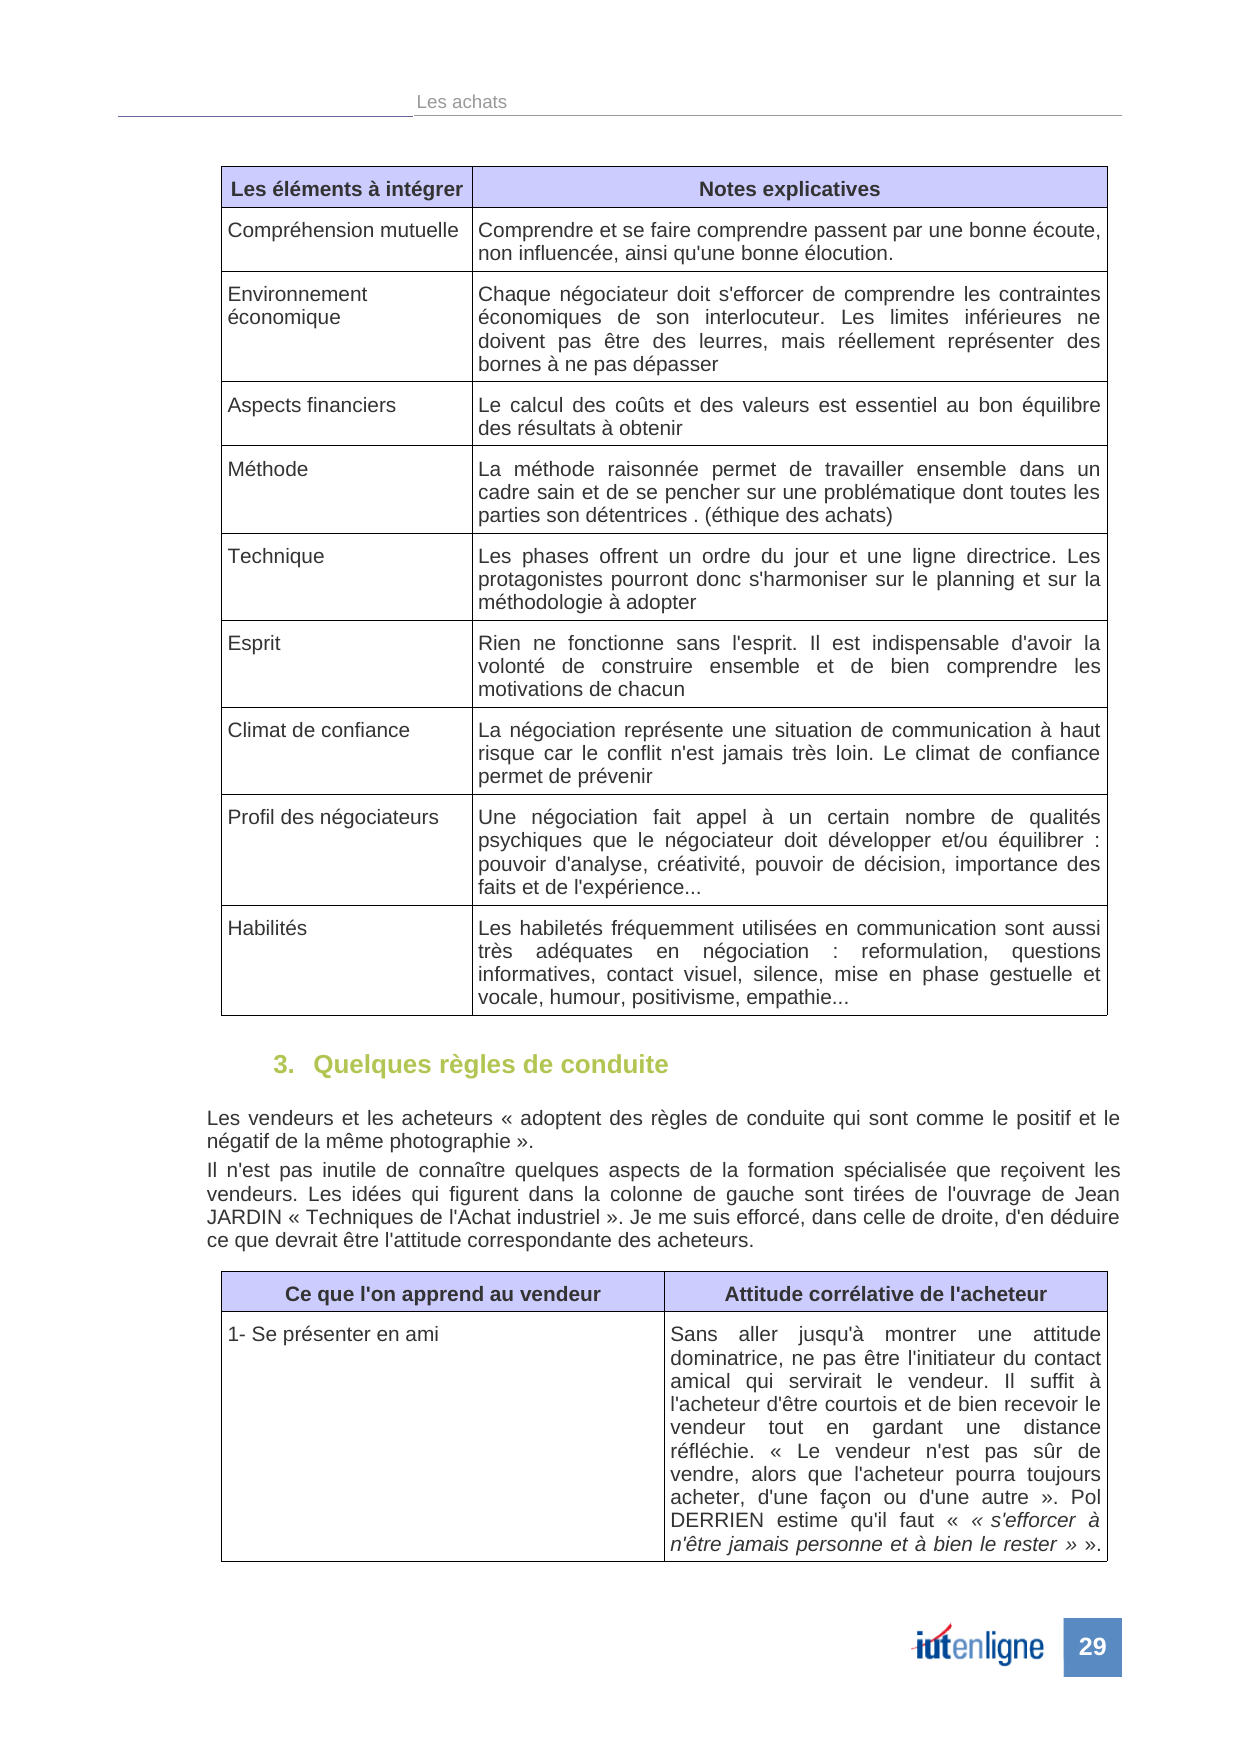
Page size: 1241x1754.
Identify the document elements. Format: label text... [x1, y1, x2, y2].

table_cell Aspects financiers [222, 382, 472, 445]
table_cell Les phases offrent un ordre du jour et une ligne directrice. Les protagonistes pourront donc s'harmoniser sur le planning et sur la méthodologie à adopter [473, 534, 1107, 620]
table_cell Compréhension mutuelle [222, 208, 472, 271]
table_cell Comprendre et se faire comprendre passent par une bonne écoute, non influencée, ainsi qu'une bonne élocution. [473, 208, 1107, 271]
table_header Les éléments à intégrer [222, 167, 472, 207]
table_cell Profil des négociateurs [222, 795, 472, 904]
table_cell Climat de confiance [222, 708, 472, 794]
table_header Ce que l'on apprend au vendeur [222, 1272, 664, 1311]
table_cell Chaque négociateur doit s'efforcer de comprendre les contraintes économiques de son interlocuteur. Les limites inférieures ne doivent pas être des leurres, mais réellement représenter des bornes à ne pas dépasser [473, 272, 1107, 381]
table_cell Le calcul des coûts et des valeurs est essentiel au bon équilibre des résultats à obtenir [473, 382, 1107, 445]
picture [795, 1605, 1122, 1678]
table_header Attitude corrélative de l'acheteur [665, 1272, 1107, 1311]
table_cell Sans aller jusqu'à montrer une attitude dominatrice, ne pas être l'initiateur du contact amical qui servirait le vendeur. Il suffit à l'acheteur d'être courtois et de bien recevoir le vendeur tout en gardant une distance réfléchie. « Le vendeur n'est pas sûr de vendre, alors que l'acheteur pourra toujours acheter, d'une façon ou d'une autre ». Pol DERRIEN estime qu'il faut « « s'efforcer à n'être jamais personne et à bien le rester » ». [665, 1312, 1107, 1561]
table_cell Habilités [222, 906, 472, 1015]
table_cell 1- Se présenter en ami [222, 1312, 664, 1561]
table_cell Technique [222, 534, 472, 620]
table_cell Les habiletés fréquemment utilisées en communication sont aussi très adéquates en négociation : reformulation, questions informatives, contact visuel, silence, mise en phase gestuelle et vocale, humour, positivisme, empathie... [473, 906, 1107, 1015]
table_cell La méthode raisonnée permet de travailler ensemble dans un cadre sain et de se pencher sur une problématique dont toutes les parties son détentrices . (éthique des achats) [473, 446, 1107, 532]
table_cell La négociation représente une situation de communication à haut risque car le conflit n'est jamais très loin. Le climat de confiance permet de prévenir [473, 708, 1107, 794]
table_cell Méthode [222, 446, 472, 532]
table_header Notes explicatives [473, 167, 1107, 207]
text Les vendeurs et les acheteurs « adoptent des règles de conduite qui sont comme le positif et le négatif de la même photographie ». [207, 1107, 1122, 1153]
text Il n'est pas inutile de connaître quelques aspects de la formation spécialisée que reçoivent les vendeurs. Les idées qui figurent dans la colonne de gauche sont tirées de l'ouvrage de Jean JARDIN « Techniques de l'Achat industriel ». Je me suis efforcé, dans celle de droite, d'en déduire ce que devrait être l'attitude correspondante des acheteurs. [207, 1159, 1122, 1252]
table_cell Esprit [222, 621, 472, 707]
table_cell Une négociation fait appel à un certain nombre de qualités psychiques que le négociateur doit développer et/ou équilibrer : pouvoir d'analyse, créativité, pouvoir de décision, importance des faits et de l'expérience... [473, 795, 1107, 904]
title Quelques règles de conduite [266, 1050, 1122, 1079]
table_cell Rien ne fonctionne sans l'esprit. Il est indispensable d'avoir la volonté de construire ensemble et de bien comprendre les motivations de chacun [473, 621, 1107, 707]
table_cell Environnement économique [222, 272, 472, 381]
